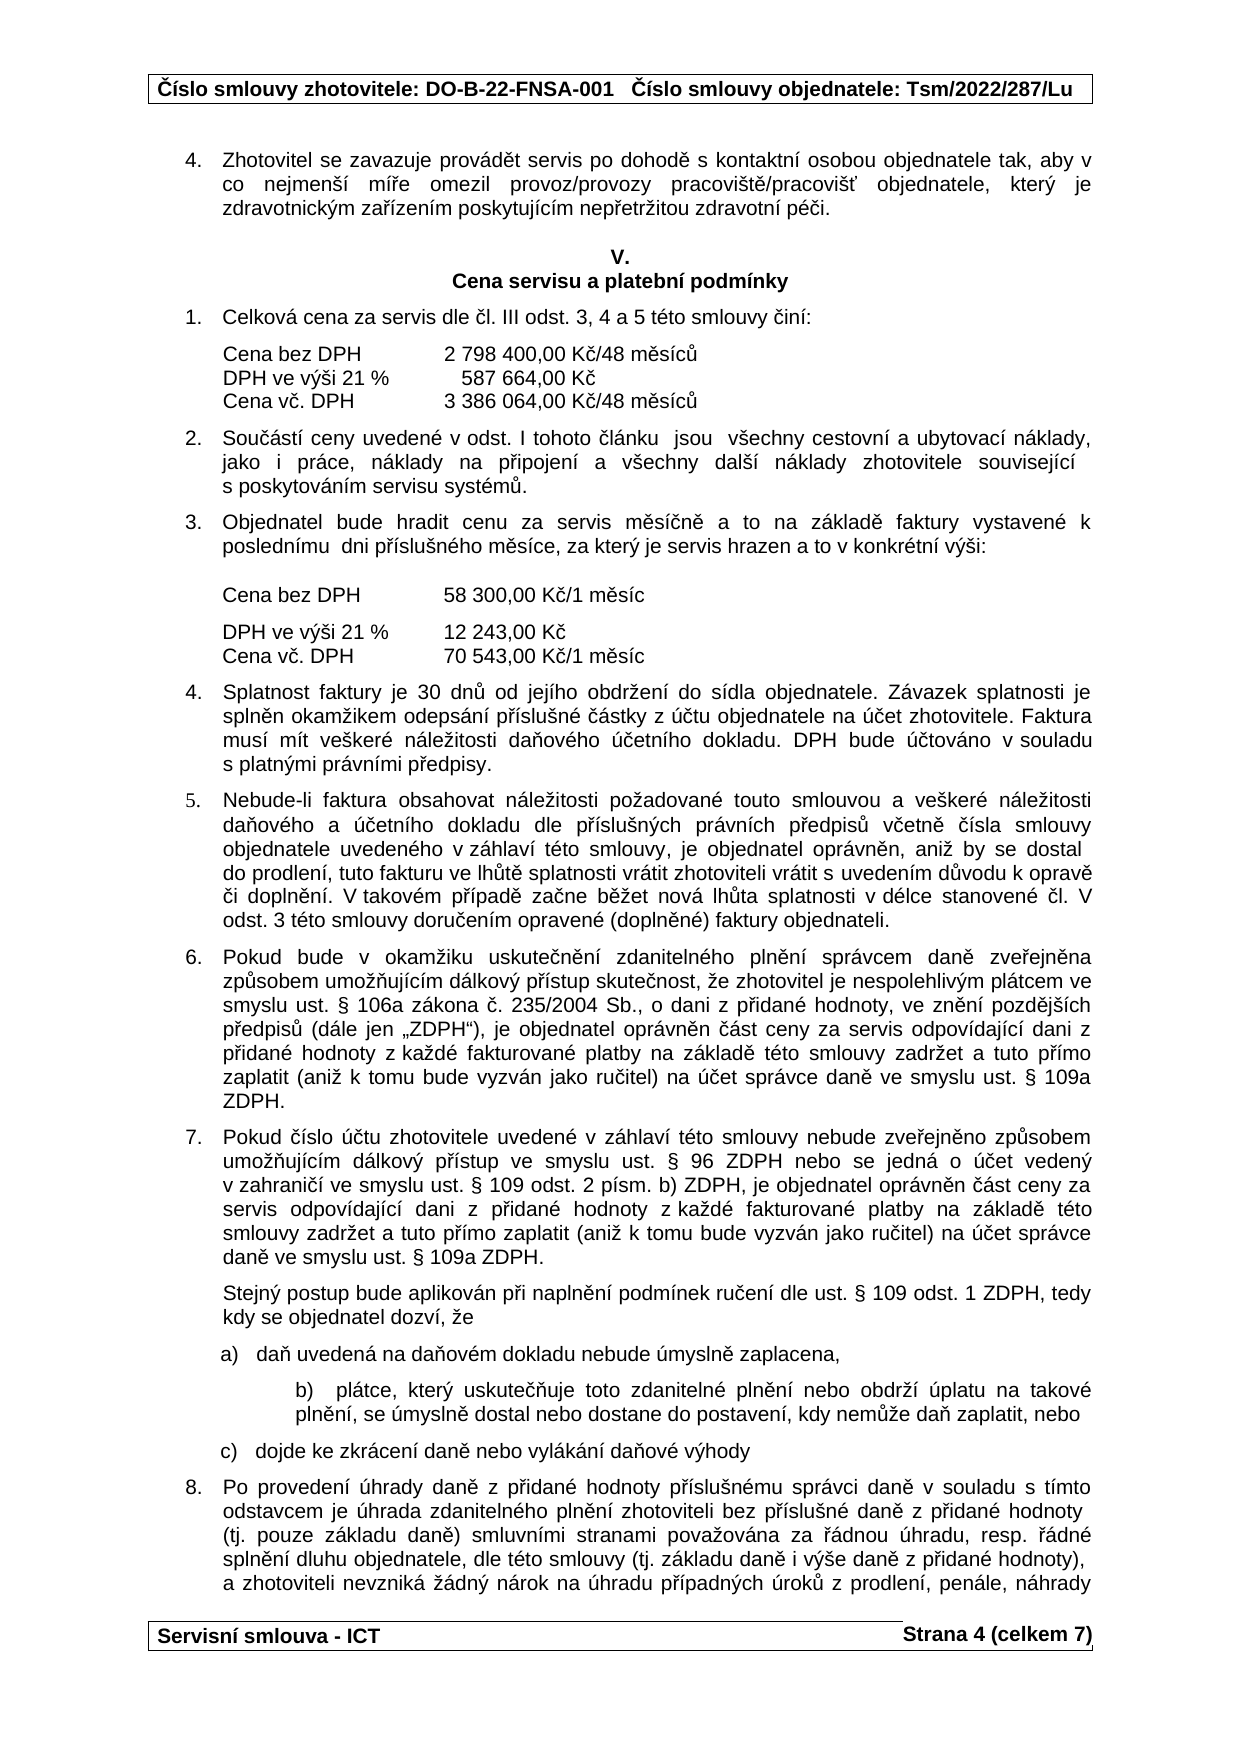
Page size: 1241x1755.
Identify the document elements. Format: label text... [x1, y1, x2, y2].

list Po provedení úhrady daně z přidané hodnoty příslušnému správci daně v souladu s tímto odstavcem je úhrada zdanitelného plnění zhotoviteli bez příslušné daně z přidané hodnoty (tj. pouze základu daně) smluvními stranami považována za řádnou úhradu, resp. řádné splnění dluhu objednatele, dle této smlouvy (tj. základu daně i výše daně z přidané hodnoty), a zhotoviteli nevzniká žádný nárok na úhradu případných úroků z prodlení, penále, náhrady [185, 1475, 1093, 1595]
list Splatnost faktury je 30 dnů od jejího obdržení do sídla objednatele. Závazek splatnosti je splněn okamžikem odepsání příslušné částky z účtu objednatele na účet zhotovitele. Faktura musí mít veškeré náležitosti daňového účetního dokladu. DPH bude účtováno v souladu s platnými právními předpisy. [185, 680, 1093, 776]
subtitle Cena servisu a platební podmínky [148, 268, 1093, 292]
text V. [148, 244, 1093, 268]
text Cena vč. DPH 3 386 064,00 Kč/48 měsíců [223, 389, 1093, 413]
text c) dojde ke zkrácení daně nebo vylákání daňové výhody [148, 1438, 1093, 1462]
list Pokud číslo účtu zhotovitele uvedené v záhlaví této smlouvy nebude zveřejněno způsobem umožňujícím dálkový přístup ve smyslu ust. § 96 ZDPH nebo se jedná o účet vedený v zahraničí ve smyslu ust. § 109 odst. 2 písm. b) ZDPH, je objednatel oprávněn část ceny za servis odpovídající dani z přidané hodnoty z každé fakturované platby na základě této smlouvy zadržet a tuto přímo zaplatit (aniž k tomu bude vyzván jako ručitel) na účet správce daně ve smyslu ust. § 109a ZDPH. [185, 1125, 1093, 1269]
text DPH ve výši 21 % 587 664,00 Kč [223, 365, 1093, 389]
text Cena bez DPH 2 798 400,00 Kč/48 měsíců [223, 341, 1093, 365]
list Pokud bude v okamžiku uskutečnění zdanitelného plnění správcem daně zveřejněna způsobem umožňujícím dálkový přístup skutečnost, že zhotovitel je nespolehlivým plátcem ve smyslu ust. § 106a zákona č. 235/2004 Sb., o dani z přidané hodnoty, ve znění pozdějších předpisů (dále jen „ZDPH“), je objednatel oprávněn část ceny za servis odpovídající dani z přidané hodnoty z každé fakturované platby na základě této smlouvy zadržet a tuto přímo zaplatit (aniž k tomu bude vyzván jako ručitel) na účet správce daně ve smyslu ust. § 109a ZDPH. [185, 945, 1093, 1112]
list Zhotovitel se zavazuje provádět servis po dohodě s kontaktní osobou objednatele tak, aby v co nejmenší míře omezil provoz/provozy pracoviště/pracovišť objednatele, který je zdravotnickým zařízením poskytujícím nepřetržitou zdravotní péči. [185, 148, 1093, 219]
text Stejný postup bude aplikován při naplnění podmínek ručení dle ust. § 109 odst. 1 ZDPH, tedy kdy se objednatel dozví, že [223, 1281, 1093, 1329]
list Součástí ceny uvedené v odst. I tohoto článku jsou všechny cestovní a ubytovací náklady, jako i práce, náklady na připojení a všechny další náklady zhotovitele související s poskytováním servisu systémů. [185, 426, 1093, 498]
text Cena vč. DPH 70 543,00 Kč/1 měsíc [222, 643, 1093, 667]
text b) plátce, který uskutečňuje toto zdanitelné plnění nebo obdrží úplatu na takové plnění, se úmyslně dostal nebo dostane do postavení, kdy nemůže daň zaplatit, nebo [295, 1378, 1093, 1426]
list Objednatel bude hradit cenu za servis měsíčně a to na základě faktury vystavené k poslednímu dni příslušného měsíce, za který je servis hrazen a to v konkrétní výši: [185, 510, 1093, 558]
text a) daň uvedená na daňovém dokladu nebude úmyslně zaplacena, [148, 1342, 1093, 1366]
list Celková cena za servis dle čl. III odst. 3, 4 a 5 této smlouvy činí: [185, 305, 1093, 329]
text DPH ve výši 21 % 12 243,00 Kč [222, 619, 1093, 643]
text Cena bez DPH 58 300,00 Kč/1 měsíc [222, 583, 1093, 607]
list Nebude-li faktura obsahovat náležitosti požadované touto smlouvou a veškeré náležitosti daňového a účetního dokladu dle příslušných právních předpisů včetně čísla smlouvy objednatele uvedeného v záhlaví této smlouvy, je objednatel oprávněn, aniž by se dostal do prodlení, tuto fakturu ve lhůtě splatnosti vrátit zhotoviteli vrátit s uvedením důvodu k opravě či doplnění. V takovém případě začne běžet nová lhůta splatnosti v délce stanovené čl. V odst. 3 této smlouvy doručením opravené (doplněné) faktury objednateli. [185, 788, 1093, 932]
